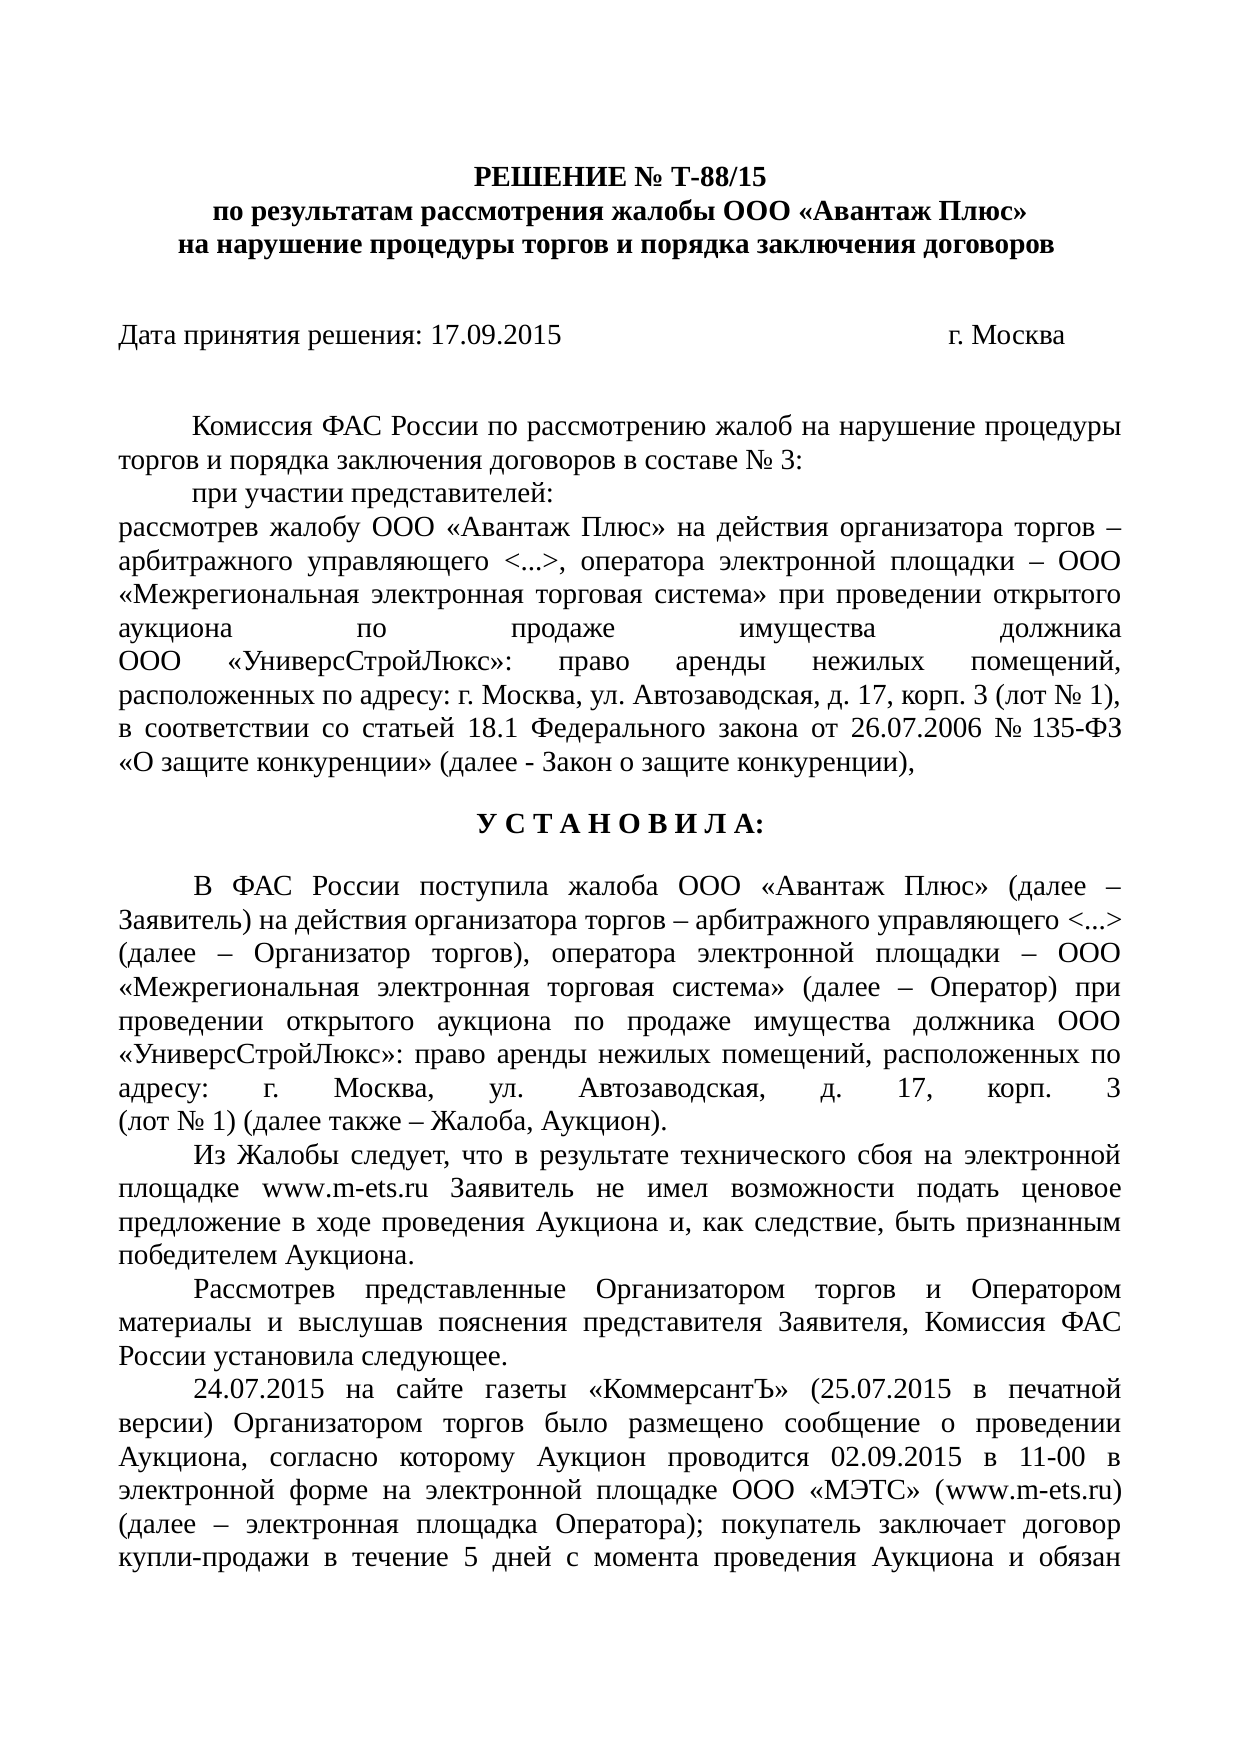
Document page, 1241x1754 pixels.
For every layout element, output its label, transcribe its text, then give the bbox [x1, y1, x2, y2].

text рассмотрев жалобу ООО «Авантаж Плюс» на действия организатора торгов – арбитражного управляющего <...>, оператора электронной площадки – ООО «Межрегиональная электронная торговая система» при проведении открытого аукциона по продаже имущества должника ООО «УниверсСтройЛюкс»: право аренды нежилых помещений, расположенных по адресу: г. Москва, ул. Автозаводская, д. 17, корп. 3 (лот № 1), в соответствии со статьей 18.1 Федерального закона от 26.07.2006 № 135-ФЗ «О защите конкуренции» (далее - Закон о защите конкуренции), [118, 509, 1122, 777]
text РЕШЕНИЕ № Т-88/15 [118, 159, 1122, 193]
text У С Т А Н О В И Л А: [118, 806, 1122, 840]
text Дата принятия решения: 17.09.2015 г. Москва [118, 317, 1122, 351]
text при участии представителей: [118, 476, 1122, 509]
text 24.07.2015 на сайте газеты «КоммерсантЪ» (25.07.2015 в печатной версии) Организатором торгов было размещено сообщение о проведении Аукциона, согласно которому Аукцион проводится 02.09.2015 в 11-00 в электронной форме на электронной площадке ООО «МЭТС» (www.m-ets.ru) (далее – электронная площадка Оператора); покупатель заключает договор купли-продажи в течение 5 дней с момента проведения Аукциона и обязан [118, 1372, 1122, 1573]
text Рассмотрев представленные Организатором торгов и Оператором материалы и выслушав пояснения представителя Заявителя, Комиссия ФАС России установила следующее. [118, 1271, 1122, 1372]
text по результатам рассмотрения жалобы ООО «Авантаж Плюс» на нарушение процедуры торгов и порядка заключения договоров [118, 193, 1122, 260]
text Комиссия ФАС России по рассмотрению жалоб на нарушение процедуры торгов и порядка заключения договоров в составе № 3: [118, 408, 1122, 476]
text В ФАС России поступила жалоба ООО «Авантаж Плюс» (далее – Заявитель) на действия организатора торгов – арбитражного управляющего <...> (далее – Организатор торгов), оператора электронной площадки – ООО «Межрегиональная электронная торговая система» (далее – Оператор) при проведении открытого аукциона по продаже имущества должника ООО «УниверсСтройЛюкс»: право аренды нежилых помещений, расположенных по адресу: г. Москва, ул. Автозаводская, д. 17, корп. 3 (лот № 1) (далее также – Жалоба, Аукцион). [118, 868, 1122, 1137]
text Из Жалобы следует, что в результате технического сбоя на электронной площадке www.m-ets.ru Заявитель не имел возможности подать ценовое предложение в ходе проведения Аукциона и, как следствие, быть признанным победителем Аукциона. [118, 1137, 1122, 1271]
